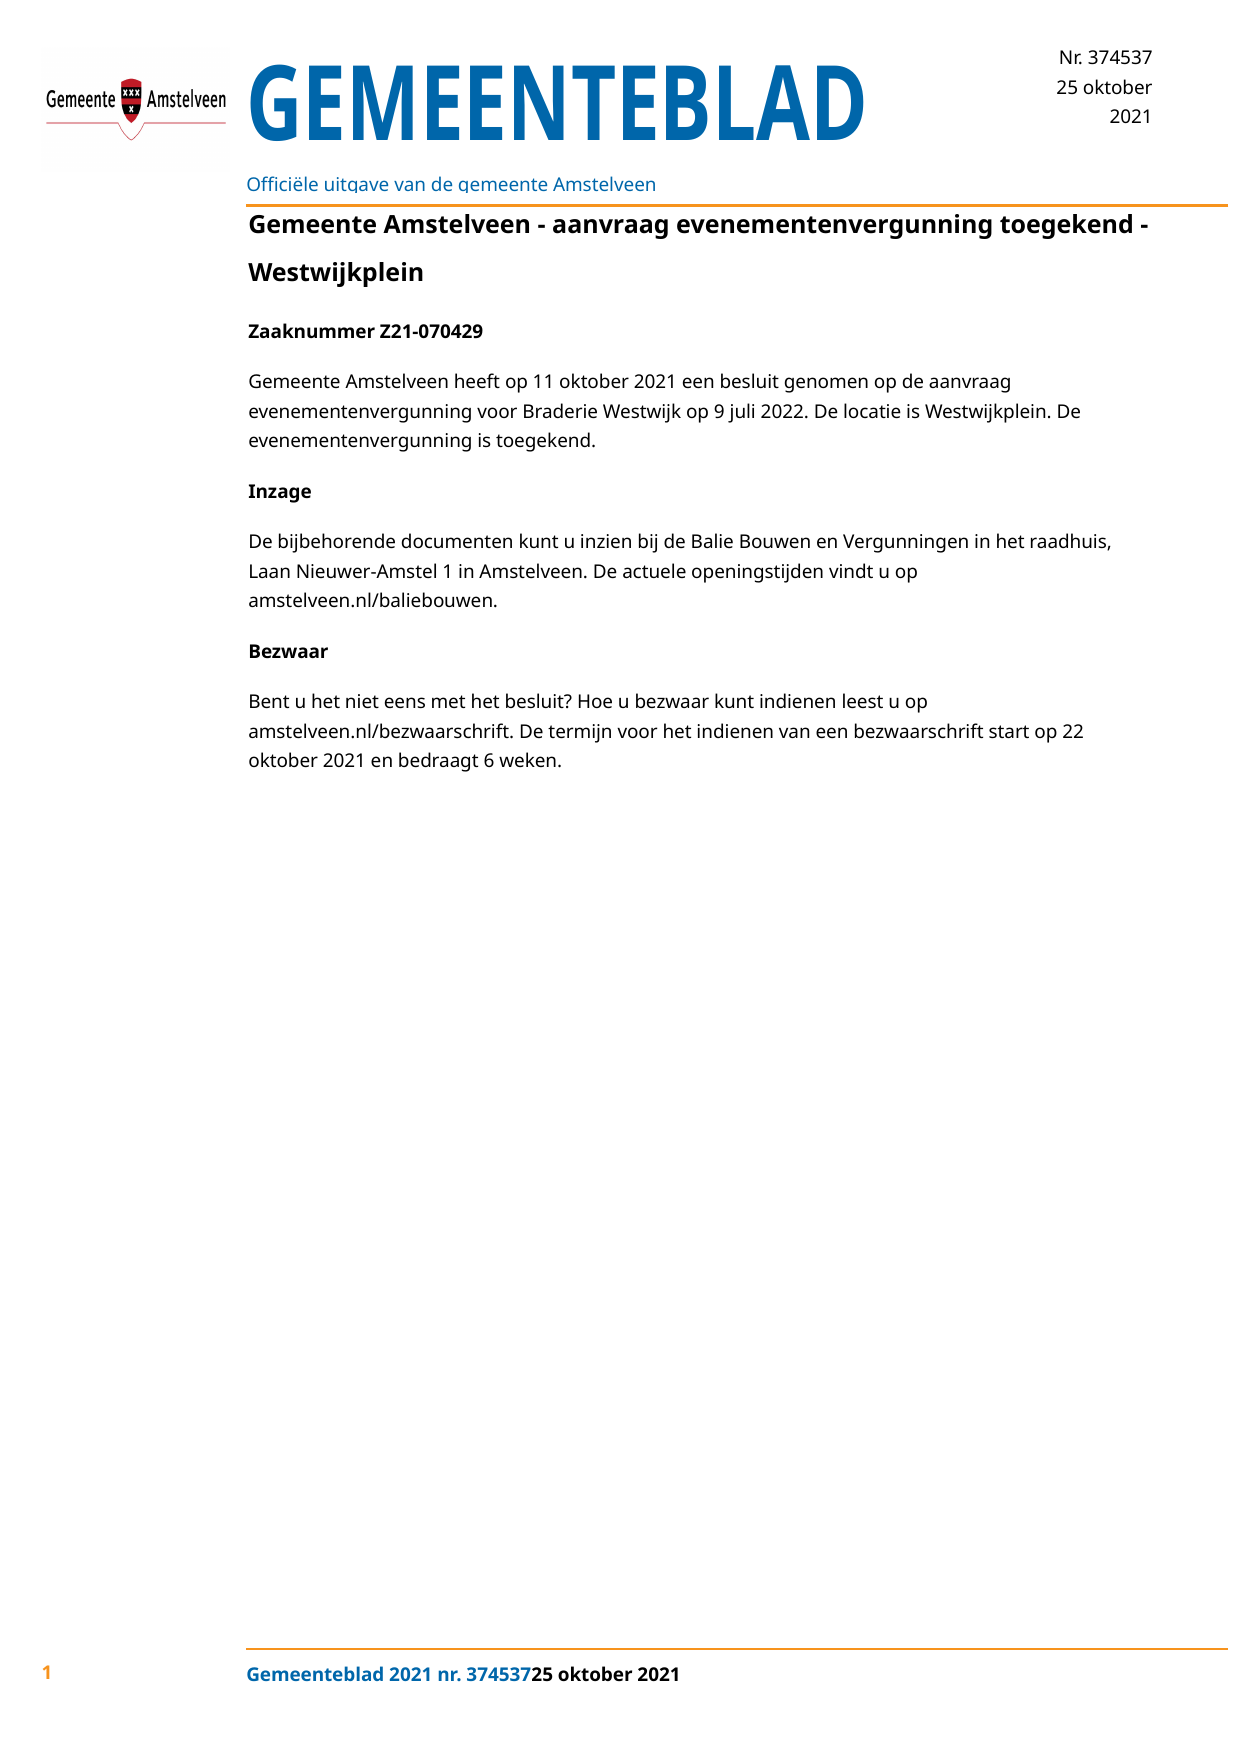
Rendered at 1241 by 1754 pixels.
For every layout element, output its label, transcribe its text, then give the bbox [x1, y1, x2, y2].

text Zaaknummer Z21-070429 [248, 318, 1152, 344]
text Bent u het niet eens met het besluit? Hoe u bezwaar kunt indienen leest u op amstelveen.nl/bezwaarschrift. De termijn voor het indienen van een bezwaarschrift start op 22 oktober 2021 en bedraagt 6 weken. [248, 688, 1152, 773]
text Bezwaar [248, 638, 1152, 664]
text De bijbehorende documenten kunt u inzien bij de Balie Bouwen en Vergunningen in het raadhuis, Laan Nieuwer-Amstel 1 in Amstelveen. De actuele openingstijden vindt u op amstelveen.nl/baliebouwen. [248, 528, 1152, 613]
picture [41, 47, 231, 172]
text Inzage [248, 478, 1152, 504]
text Gemeente Amstelveen - aanvraag evenementenvergunning toegekend - Westwijkplein [248, 207, 1152, 288]
text Gemeente Amstelveen heeft op 11 oktober 2021 een besluit genomen op de aanvraag evenementenvergunning voor Braderie Westwijk op 9 juli 2022. De locatie is Westwijkplein. De evenementenvergunning is toegekend. [248, 368, 1152, 453]
